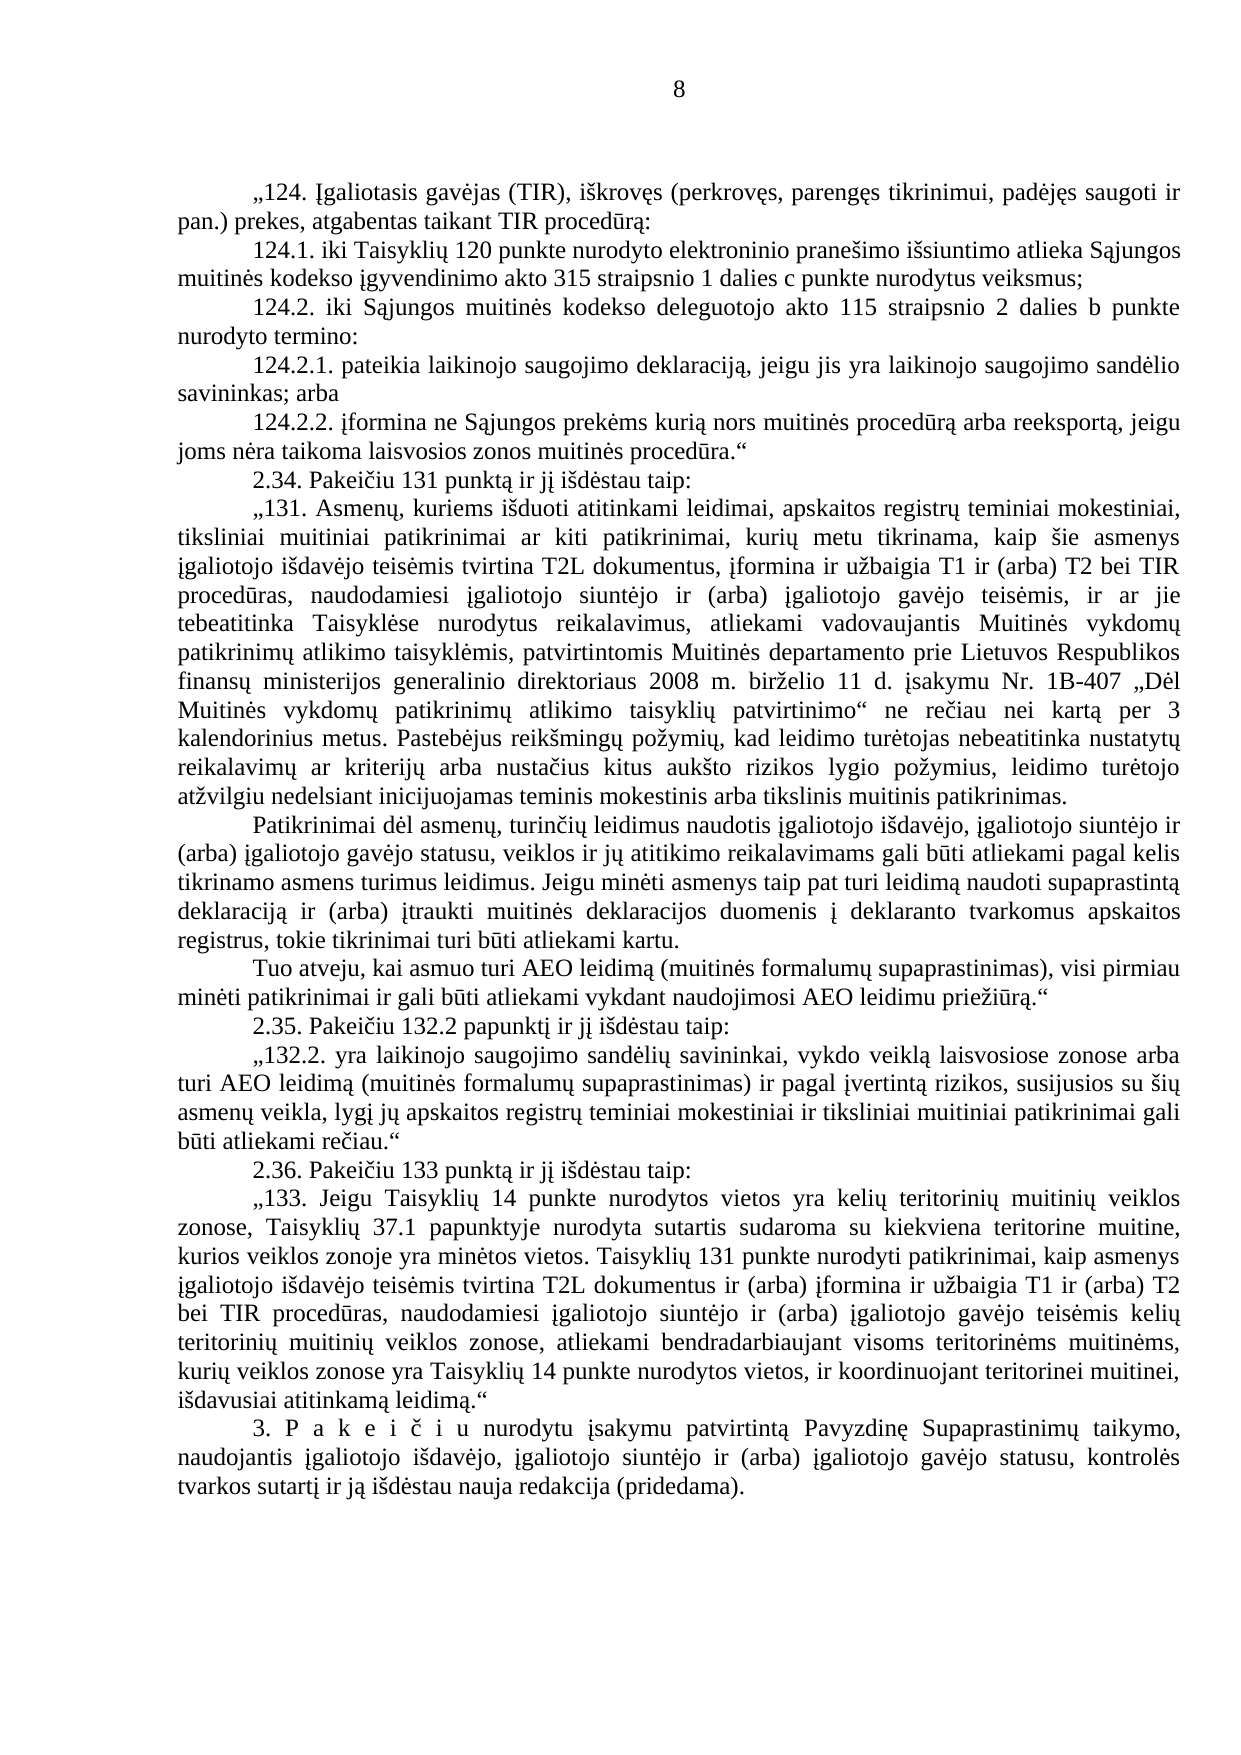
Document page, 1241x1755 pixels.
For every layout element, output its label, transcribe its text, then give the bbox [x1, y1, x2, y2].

text Tuo atveju, kai asmuo turi AEO leidimą (muitinės formalumų supaprastinimas), visi pirmiau minėti patikrinimai ir gali būti atliekami vykdant naudojimosi AEO leidimu priežiūrą.“ [177, 953, 1181, 1011]
text 2.34. Pakeičiu 131 punktą ir jį išdėstau taip: [177, 465, 1181, 493]
text „132.2. yra laikinojo saugojimo sandėlių savininkai, vykdo veiklą laisvosiose zonose arba turi AEO leidimą (muitinės formalumų supaprastinimas) ir pagal įvertintą rizikos, susijusios su šių asmenų veikla, lygį jų apskaitos registrų teminiai mokestiniai ir tiksliniai muitiniai patikrinimai gali būti atliekami rečiau.“ [177, 1040, 1181, 1155]
text 124.2. iki Sąjungos muitinės kodekso deleguotojo akto 115 straipsnio 2 dalies b punkte nurodyto termino: [177, 292, 1181, 350]
text „133. Jeigu Taisyklių 14 punkte nurodytos vietos yra kelių teritorinių muitinių veiklos zonose, Taisyklių 37.1 papunktyje nurodyta sutartis sudaroma su kiekviena teritorine muitine, kurios veiklos zonoje yra minėtos vietos. Taisyklių 131 punkte nurodyti patikrinimai, kaip asmenys įgaliotojo išdavėjo teisėmis tvirtina T2L dokumentus ir (arba) įformina ir užbaigia T1 ir (arba) T2 bei TIR procedūras, naudodamiesi įgaliotojo siuntėjo ir (arba) įgaliotojo gavėjo teisėmis kelių teritorinių muitinių veiklos zonose, atliekami bendradarbiaujant visoms teritorinėms muitinėms, kurių veiklos zonose yra Taisyklių 14 punkte nurodytos vietos, ir koordinuojant teritorinei muitinei, išdavusiai atitinkamą leidimą.“ [177, 1183, 1181, 1413]
text „124. Įgaliotasis gavėjas (TIR), iškrovęs (perkrovęs, parengęs tikrinimui, padėjęs saugoti ir pan.) prekes, atgabentas taikant TIR procedūrą: [177, 177, 1181, 235]
text 124.2.1. pateikia laikinojo saugojimo deklaraciją, jeigu jis yra laikinojo saugojimo sandėlio savininkas; arba [177, 350, 1181, 407]
text „131. Asmenų, kuriems išduoti atitinkami leidimai, apskaitos registrų teminiai mokestiniai, tiksliniai muitiniai patikrinimai ar kiti patikrinimai, kurių metu tikrinama, kaip šie asmenys įgaliotojo išdavėjo teisėmis tvirtina T2L dokumentus, įformina ir užbaigia T1 ir (arba) T2 bei TIR procedūras, naudodamiesi įgaliotojo siuntėjo ir (arba) įgaliotojo gavėjo teisėmis, ir ar jie tebeatitinka Taisyklėse nurodytus reikalavimus, atliekami vadovaujantis Muitinės vykdomų patikrinimų atlikimo taisyklėmis, patvirtintomis Muitinės departamento prie Lietuvos Respublikos finansų ministerijos generalinio direktoriaus 2008 m. birželio 11 d. įsakymu Nr. 1B-407 „Dėl Muitinės vykdomų patikrinimų atlikimo taisyklių patvirtinimo“ ne rečiau nei kartą per 3 kalendorinius metus. Pastebėjus reikšmingų požymių, kad leidimo turėtojas nebeatitinka nustatytų reikalavimų ar kriterijų arba nustačius kitus aukšto rizikos lygio požymius, leidimo turėtojo atžvilgiu nedelsiant inicijuojamas teminis mokestinis arba tikslinis muitinis patikrinimas. [177, 493, 1181, 810]
text Patikrinimai dėl asmenų, turinčių leidimus naudotis įgaliotojo išdavėjo, įgaliotojo siuntėjo ir (arba) įgaliotojo gavėjo statusu, veiklos ir jų atitikimo reikalavimams gali būti atliekami pagal kelis tikrinamo asmens turimus leidimus. Jeigu minėti asmenys taip pat turi leidimą naudoti supaprastintą deklaraciją ir (arba) įtraukti muitinės deklaracijos duomenis į deklaranto tvarkomus apskaitos registrus, tokie tikrinimai turi būti atliekami kartu. [177, 810, 1181, 953]
text 124.2.2. įformina ne Sąjungos prekėms kurią nors muitinės procedūrą arba reeksportą, jeigu joms nėra taikoma laisvosios zonos muitinės procedūra.“ [177, 407, 1181, 465]
text 2.36. Pakeičiu 133 punktą ir jį išdėstau taip: [177, 1155, 1181, 1183]
text 124.1. iki Taisyklių 120 punkte nurodyto elektroninio pranešimo išsiuntimo atlieka Sąjungos muitinės kodekso įgyvendinimo akto 315 straipsnio 1 dalies c punkte nurodytus veiksmus; [177, 235, 1181, 292]
text 2.35. Pakeičiu 132.2 papunktį ir jį išdėstau taip: [177, 1011, 1181, 1040]
text 3. P a k e i č i u nurodytu įsakymu patvirtintą Pavyzdinę Supaprastinimų taikymo, naudojantis įgaliotojo išdavėjo, įgaliotojo siuntėjo ir (arba) įgaliotojo gavėjo statusu, kontrolės tvarkos sutartį ir ją išdėstau nauja redakcija (pridedama). [177, 1413, 1181, 1500]
